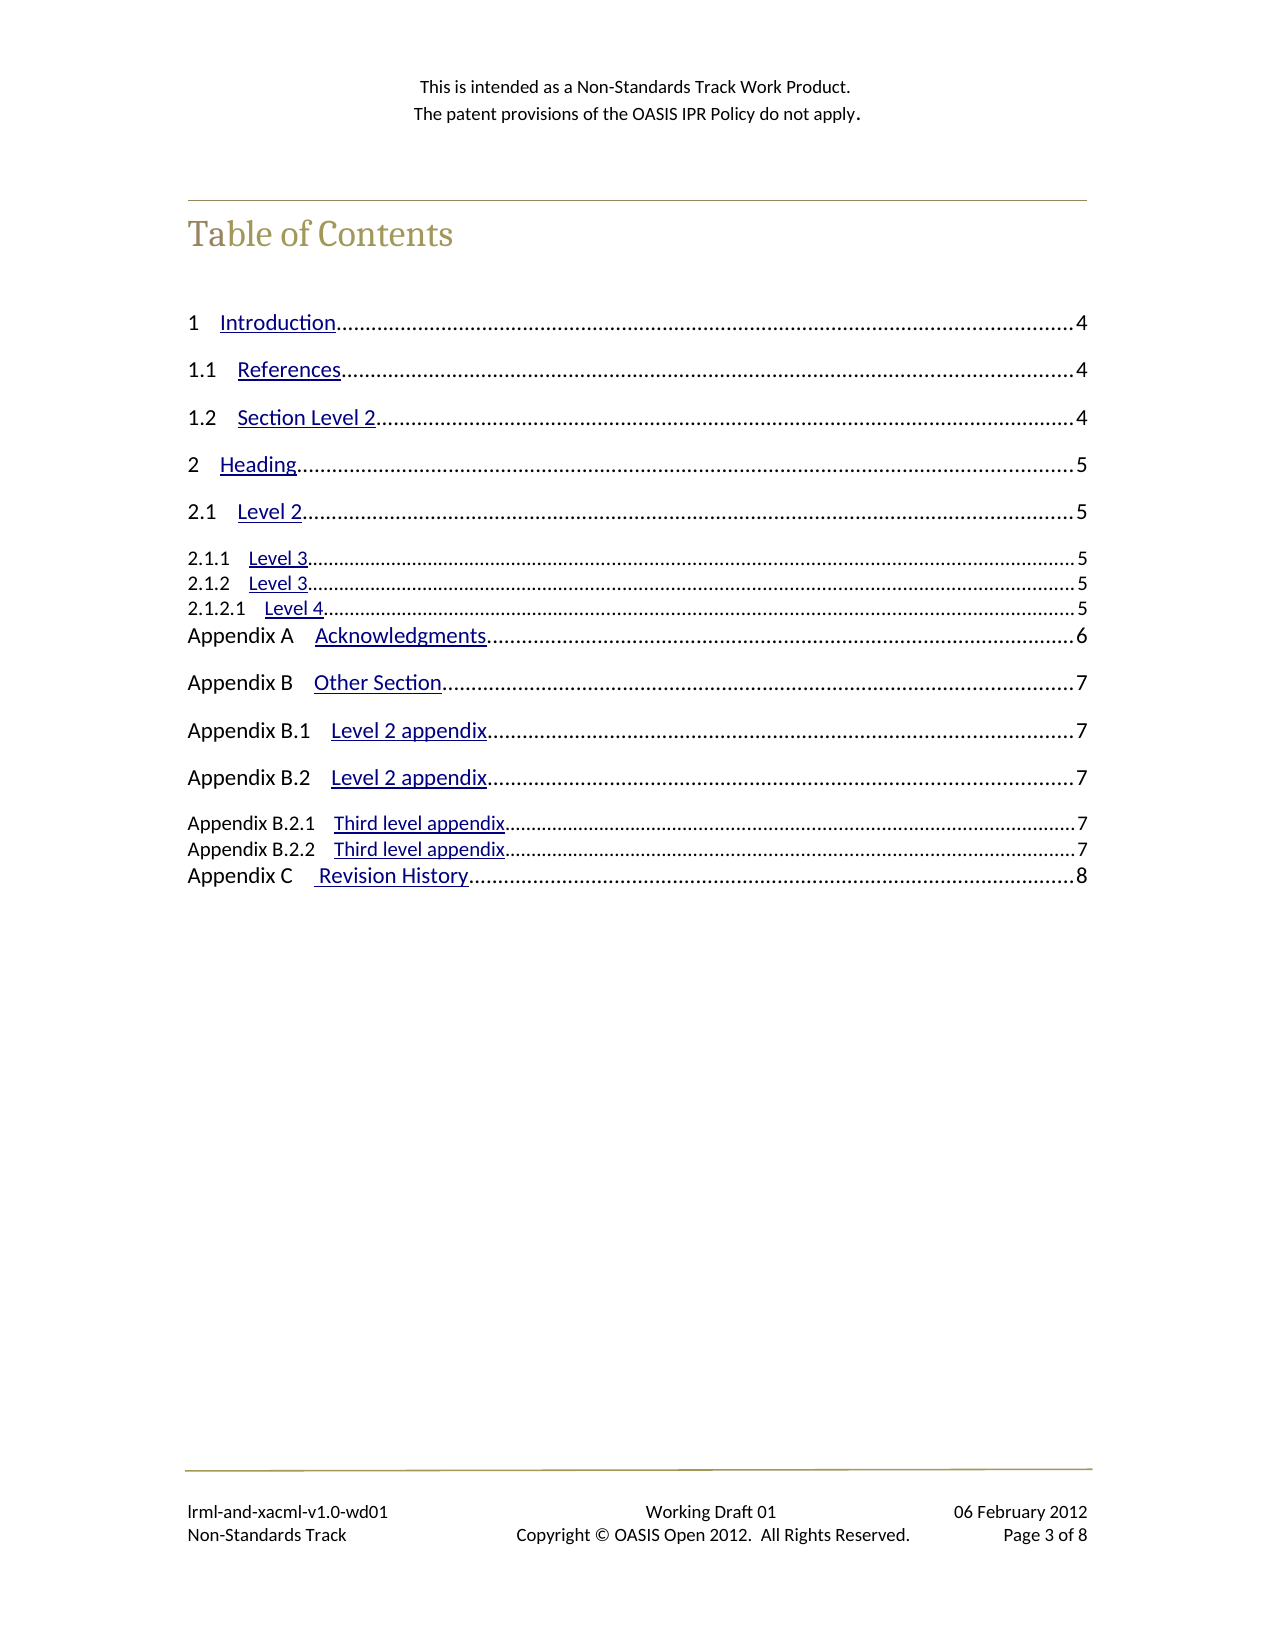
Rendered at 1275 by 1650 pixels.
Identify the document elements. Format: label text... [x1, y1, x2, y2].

text 2.1 Level 2 5 [187, 497, 1087, 525]
text Appendix B.1 Level 2 appendix 7 [187, 716, 1087, 744]
text 1.2 Section Level 2 4 [187, 403, 1087, 431]
text 1.1 References 4 [187, 355, 1087, 383]
text 2 Heading 5 [187, 450, 1087, 478]
text 1 Introduction 4 [187, 308, 1087, 336]
text Appendix A Acknowledgments 6 [187, 621, 1087, 649]
text Appendix C Revision History 8 [187, 861, 1087, 889]
text Appendix B.2.2 Third level appendix 7 [187, 836, 1087, 861]
text 2.1.2.1 Level 4 5 [187, 596, 1087, 621]
text Appendix B.2.1 Third level appendix 7 [187, 811, 1087, 836]
text Appendix B.2 Level 2 appendix 7 [187, 763, 1087, 791]
text 2.1.2 Level 3 5 [187, 570, 1087, 596]
text 2.1.1 Level 3 5 [187, 545, 1087, 570]
text Appendix B Other Section 7 [187, 668, 1087, 696]
subtitle Table of Contents [187, 201, 1087, 256]
